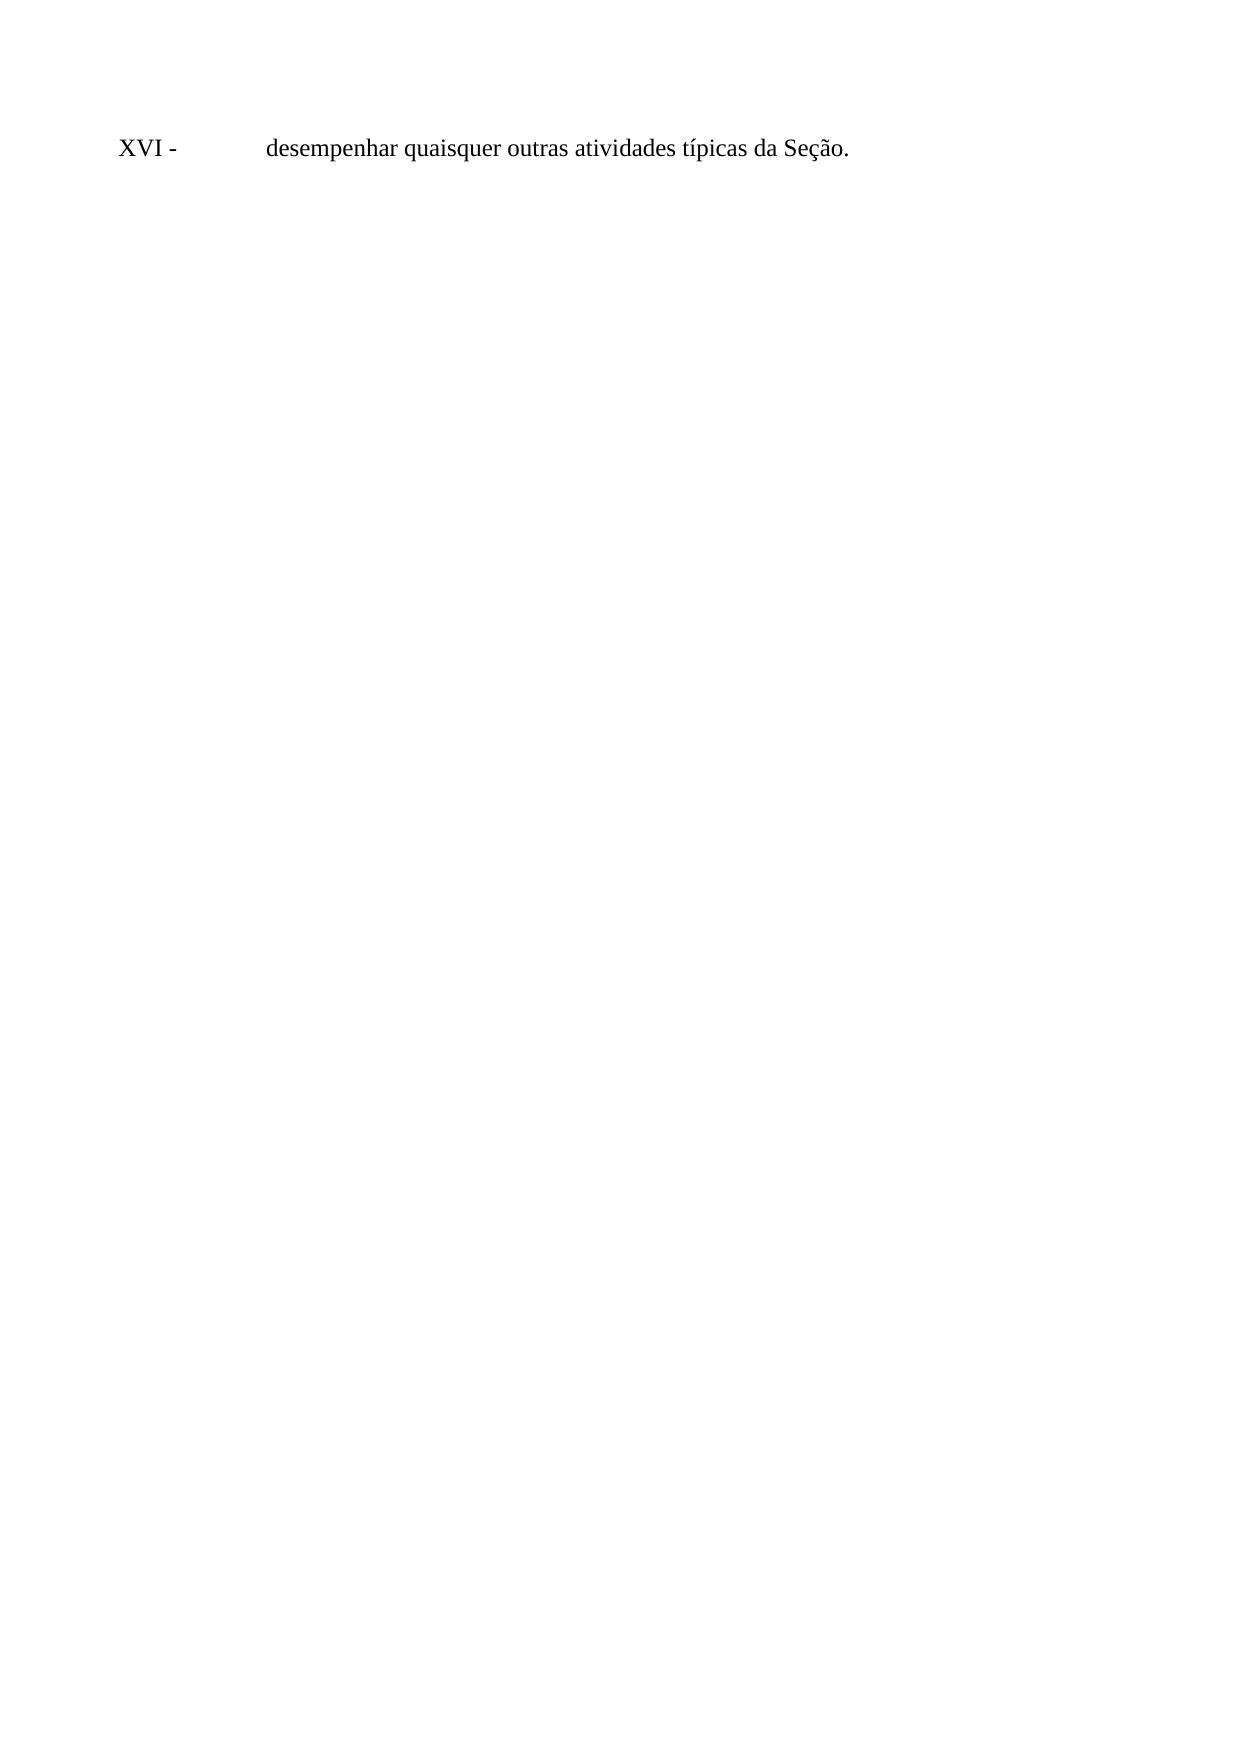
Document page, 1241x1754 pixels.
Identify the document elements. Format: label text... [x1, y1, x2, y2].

list desempenhar quaisquer outras atividades típicas da Seção. [118, 133, 1122, 162]
